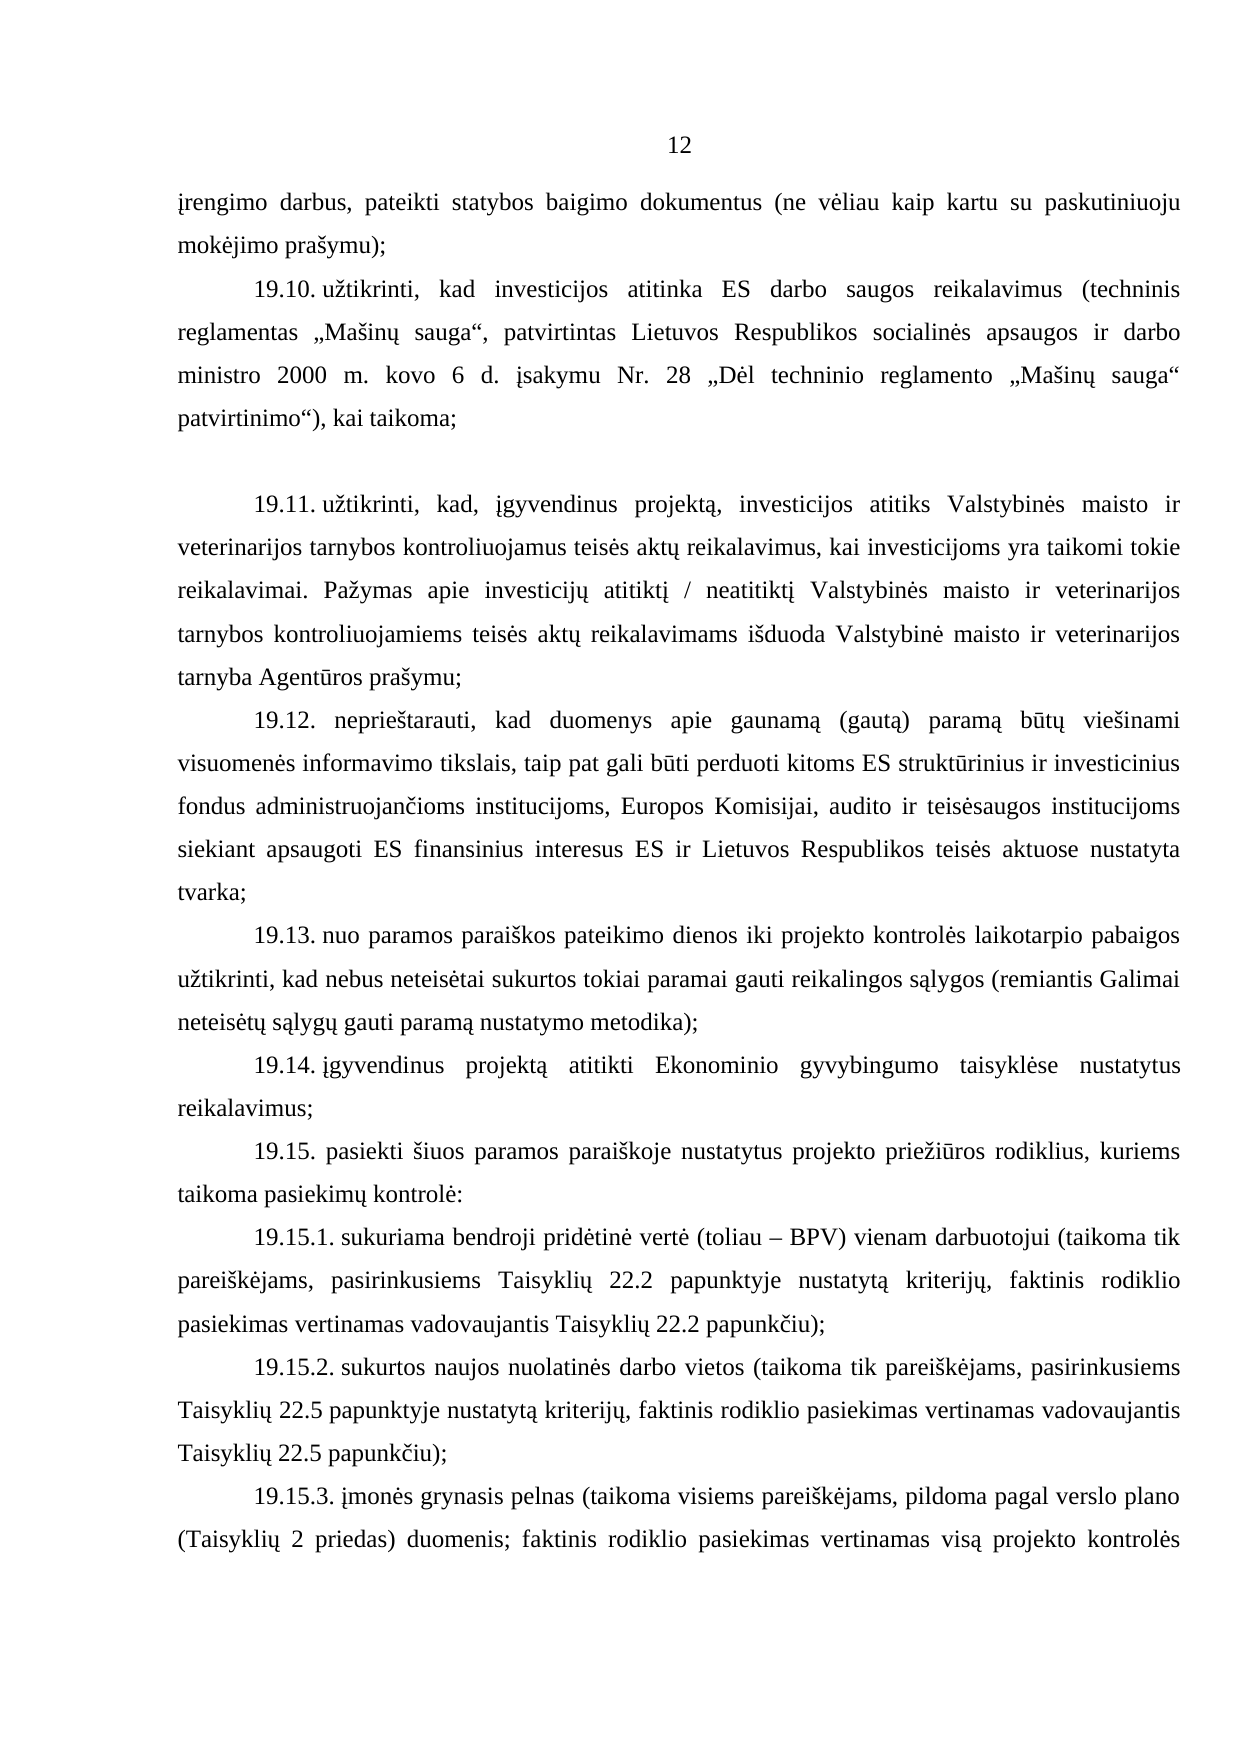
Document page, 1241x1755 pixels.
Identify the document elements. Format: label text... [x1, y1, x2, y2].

text 19.15.2. sukurtos naujos nuolatinės darbo vietos (taikoma tik pareiškėjams, pasirinkusiems Taisyklių 22.5 papunktyje nustatytą kriterijų, faktinis rodiklio pasiekimas vertinamas vadovaujantis Taisyklių 22.5 papunkčiu); [177, 1352, 1181, 1467]
text 19.14. įgyvendinus projektą atitikti Ekonominio gyvybingumo taisyklėse nustatytus reikalavimus; [177, 1050, 1181, 1122]
text įrengimo darbus, pateikti statybos baigimo dokumentus (ne vėliau kaip kartu su paskutiniuoju mokėjimo prašymu); [177, 187, 1181, 259]
text 19.15. pasiekti šiuos paramos paraiškoje nustatytus projekto priežiūros rodiklius, kuriems taikoma pasiekimų kontrolė: [177, 1136, 1181, 1208]
text 19.15.3. įmonės grynasis pelnas (taikoma visiems pareiškėjams, pildoma pagal verslo plano (Taisyklių 2 priedas) duomenis; faktinis rodiklio pasiekimas vertinamas visą projekto kontrolės [177, 1481, 1181, 1553]
text 19.10. užtikrinti, kad investicijos atitinka ES darbo saugos reikalavimus (techninis reglamentas „Mašinų sauga“, patvirtintas Lietuvos Respublikos socialinės apsaugos ir darbo ministro 2000 m. kovo 6 d. įsakymu Nr. 28 „Dėl techninio reglamento „Mašinų sauga“ patvirtinimo“), kai taikoma; [177, 274, 1181, 432]
text 19.11. užtikrinti, kad, įgyvendinus projektą, investicijos atitiks Valstybinės maisto ir veterinarijos tarnybos kontroliuojamus teisės aktų reikalavimus, kai investicijoms yra taikomi tokie reikalavimai. Pažymas apie investicijų atitiktį / neatitiktį Valstybinės maisto ir veterinarijos tarnybos kontroliuojamiems teisės aktų reikalavimams išduoda Valstybinė maisto ir veterinarijos tarnyba Agentūros prašymu; [177, 489, 1181, 691]
text 19.15.1. sukuriama bendroji pridėtinė vertė (toliau – BPV) vienam darbuotojui (taikoma tik pareiškėjams, pasirinkusiems Taisyklių 22.2 papunktyje nustatytą kriterijų, faktinis rodiklio pasiekimas vertinamas vadovaujantis Taisyklių 22.2 papunkčiu); [177, 1222, 1181, 1337]
text 19.13. nuo paramos paraiškos pateikimo dienos iki projekto kontrolės laikotarpio pabaigos užtikrinti, kad nebus neteisėtai sukurtos tokiai paramai gauti reikalingos sąlygos (remiantis Galimai neteisėtų sąlygų gauti paramą nustatymo metodika); [177, 921, 1181, 1036]
text 19.12. neprieštarauti, kad duomenys apie gaunamą (gautą) paramą būtų viešinami visuomenės informavimo tikslais, taip pat gali būti perduoti kitoms ES struktūrinius ir investicinius fondus administruojančioms institucijoms, Europos Komisijai, audito ir teisėsaugos institucijoms siekiant apsaugoti ES finansinius interesus ES ir Lietuvos Respublikos teisės aktuose nustatyta tvarka; [177, 705, 1181, 906]
